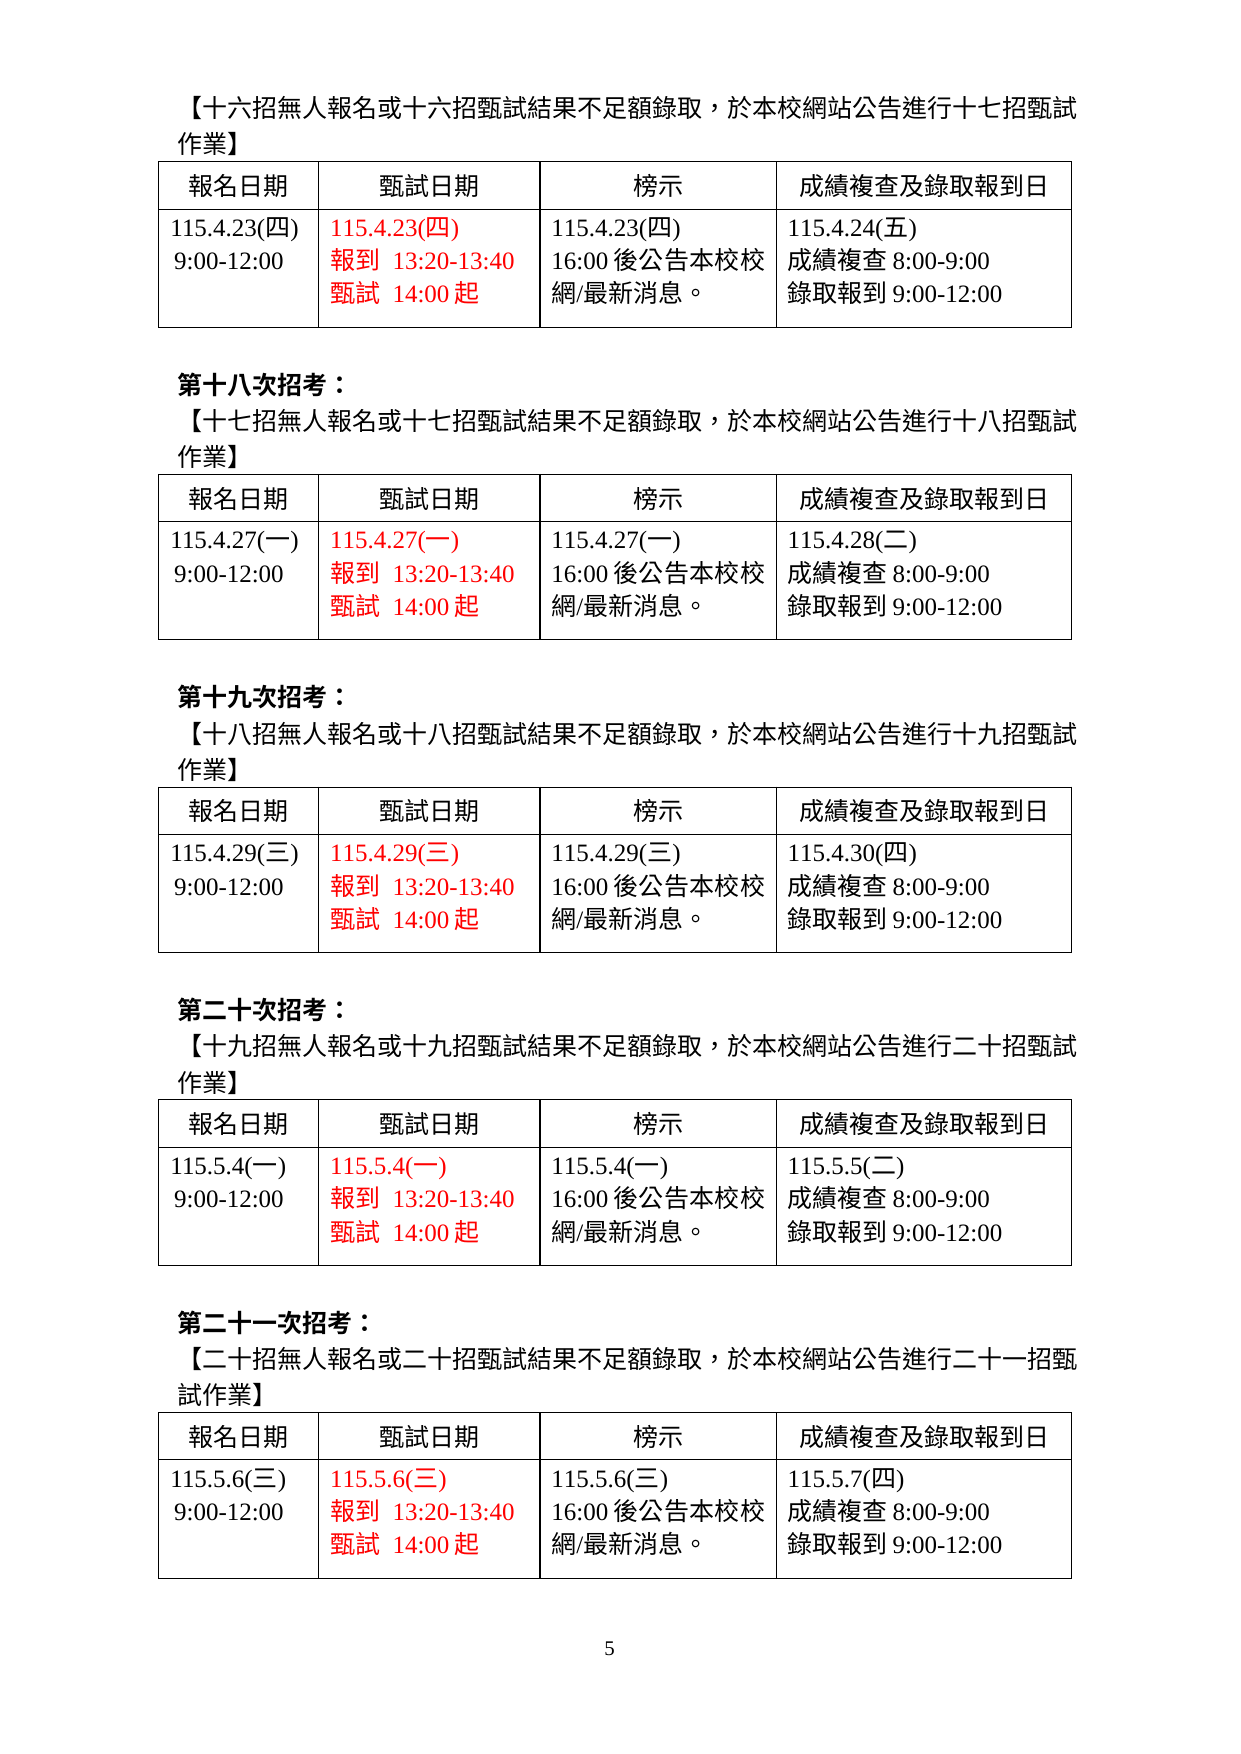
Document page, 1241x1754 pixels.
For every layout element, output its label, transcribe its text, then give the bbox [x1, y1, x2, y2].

table_cell 115.4.29(三) 16:00後公告本校校網/最新消息。 [541, 835, 776, 952]
table_header 榜示 [541, 1413, 776, 1459]
table_cell 115.4.24(五) 成績複查8:00-9:00 錄取報到9:00-12:00 [777, 210, 1071, 327]
table_cell 115.4.23(四) 16:00後公告本校校網/最新消息。 [541, 210, 776, 327]
table_cell 115.5.4(一) 9:00-12:00 [159, 1148, 318, 1265]
table_header 成績複查及錄取報到日 [777, 162, 1071, 208]
table_cell 115.5.7(四) 成績複查8:00-9:00 錄取報到9:00-12:00 [777, 1460, 1071, 1577]
table_cell 115.4.27(一) 9:00-12:00 [159, 522, 318, 639]
table_cell 115.4.28(二) 成績複查8:00-9:00 錄取報到9:00-12:00 [777, 522, 1071, 639]
table_cell 115.4.27(一) 報到 13:20-13:40 甄試 14:00起 [319, 522, 539, 639]
text 【十六招無人報名或十六招甄試結果不足額錄取，於本校網站公告進行十七招甄試作業】 [177, 89, 1092, 161]
table_header 報名日期 [159, 1100, 318, 1147]
table_header 成績複查及錄取報到日 [777, 475, 1071, 521]
table_cell 115.4.29(三) 9:00-12:00 [159, 835, 318, 952]
table_cell 115.5.6(三) 16:00後公告本校校網/最新消息。 [541, 1460, 776, 1577]
table_header 甄試日期 [319, 162, 539, 208]
table_header 報名日期 [159, 475, 318, 521]
table_cell 115.5.4(一) 16:00後公告本校校網/最新消息。 [541, 1148, 776, 1265]
table_header 榜示 [541, 1100, 776, 1147]
table_cell 115.4.23(四) 9:00-12:00 [159, 210, 318, 327]
table_cell 115.4.30(四) 成績複查8:00-9:00 錄取報到9:00-12:00 [777, 835, 1071, 952]
table_cell 115.4.27(一) 16:00後公告本校校網/最新消息。 [541, 522, 776, 639]
table_cell 115.5.5(二) 成績複查8:00-9:00 錄取報到9:00-12:00 [777, 1148, 1071, 1265]
table_cell 115.5.6(三) 報到 13:20-13:40 甄試 14:00起 [319, 1460, 539, 1577]
table_header 榜示 [541, 788, 776, 834]
text 第十八次招考： 【十七招無人報名或十七招甄試結果不足額錄取，於本校網站公告進行十八招甄試作業】 [177, 365, 1092, 474]
table_header 甄試日期 [319, 1100, 539, 1147]
table_header 報名日期 [159, 788, 318, 834]
text 第二十一次招考： 【二十招無人報名或二十招甄試結果不足額錄取，於本校網站公告進行二十一招甄試作業】 [177, 1303, 1092, 1412]
text 第二十次招考： 【十九招無人報名或十九招甄試結果不足額錄取，於本校網站公告進行二十招甄試作業】 [177, 991, 1092, 1099]
text 第十九次招考： 【十八招無人報名或十八招甄試結果不足額錄取，於本校網站公告進行十九招甄試作業】 [177, 678, 1092, 787]
table_header 成績複查及錄取報到日 [777, 1100, 1071, 1147]
table_header 榜示 [541, 162, 776, 208]
table_cell 115.4.23(四) 報到 13:20-13:40 甄試 14:00起 [319, 210, 539, 327]
table_header 甄試日期 [319, 475, 539, 521]
table_header 報名日期 [159, 1413, 318, 1459]
table_header 甄試日期 [319, 1413, 539, 1459]
table_cell 115.5.4(一) 報到 13:20-13:40 甄試 14:00起 [319, 1148, 539, 1265]
table_header 報名日期 [159, 162, 318, 208]
table_header 榜示 [541, 475, 776, 521]
table_header 甄試日期 [319, 788, 539, 834]
table_cell 115.5.6(三) 9:00-12:00 [159, 1460, 318, 1577]
table_cell 115.4.29(三) 報到 13:20-13:40 甄試 14:00起 [319, 835, 539, 952]
table_header 成績複查及錄取報到日 [777, 788, 1071, 834]
table_header 成績複查及錄取報到日 [777, 1413, 1071, 1459]
